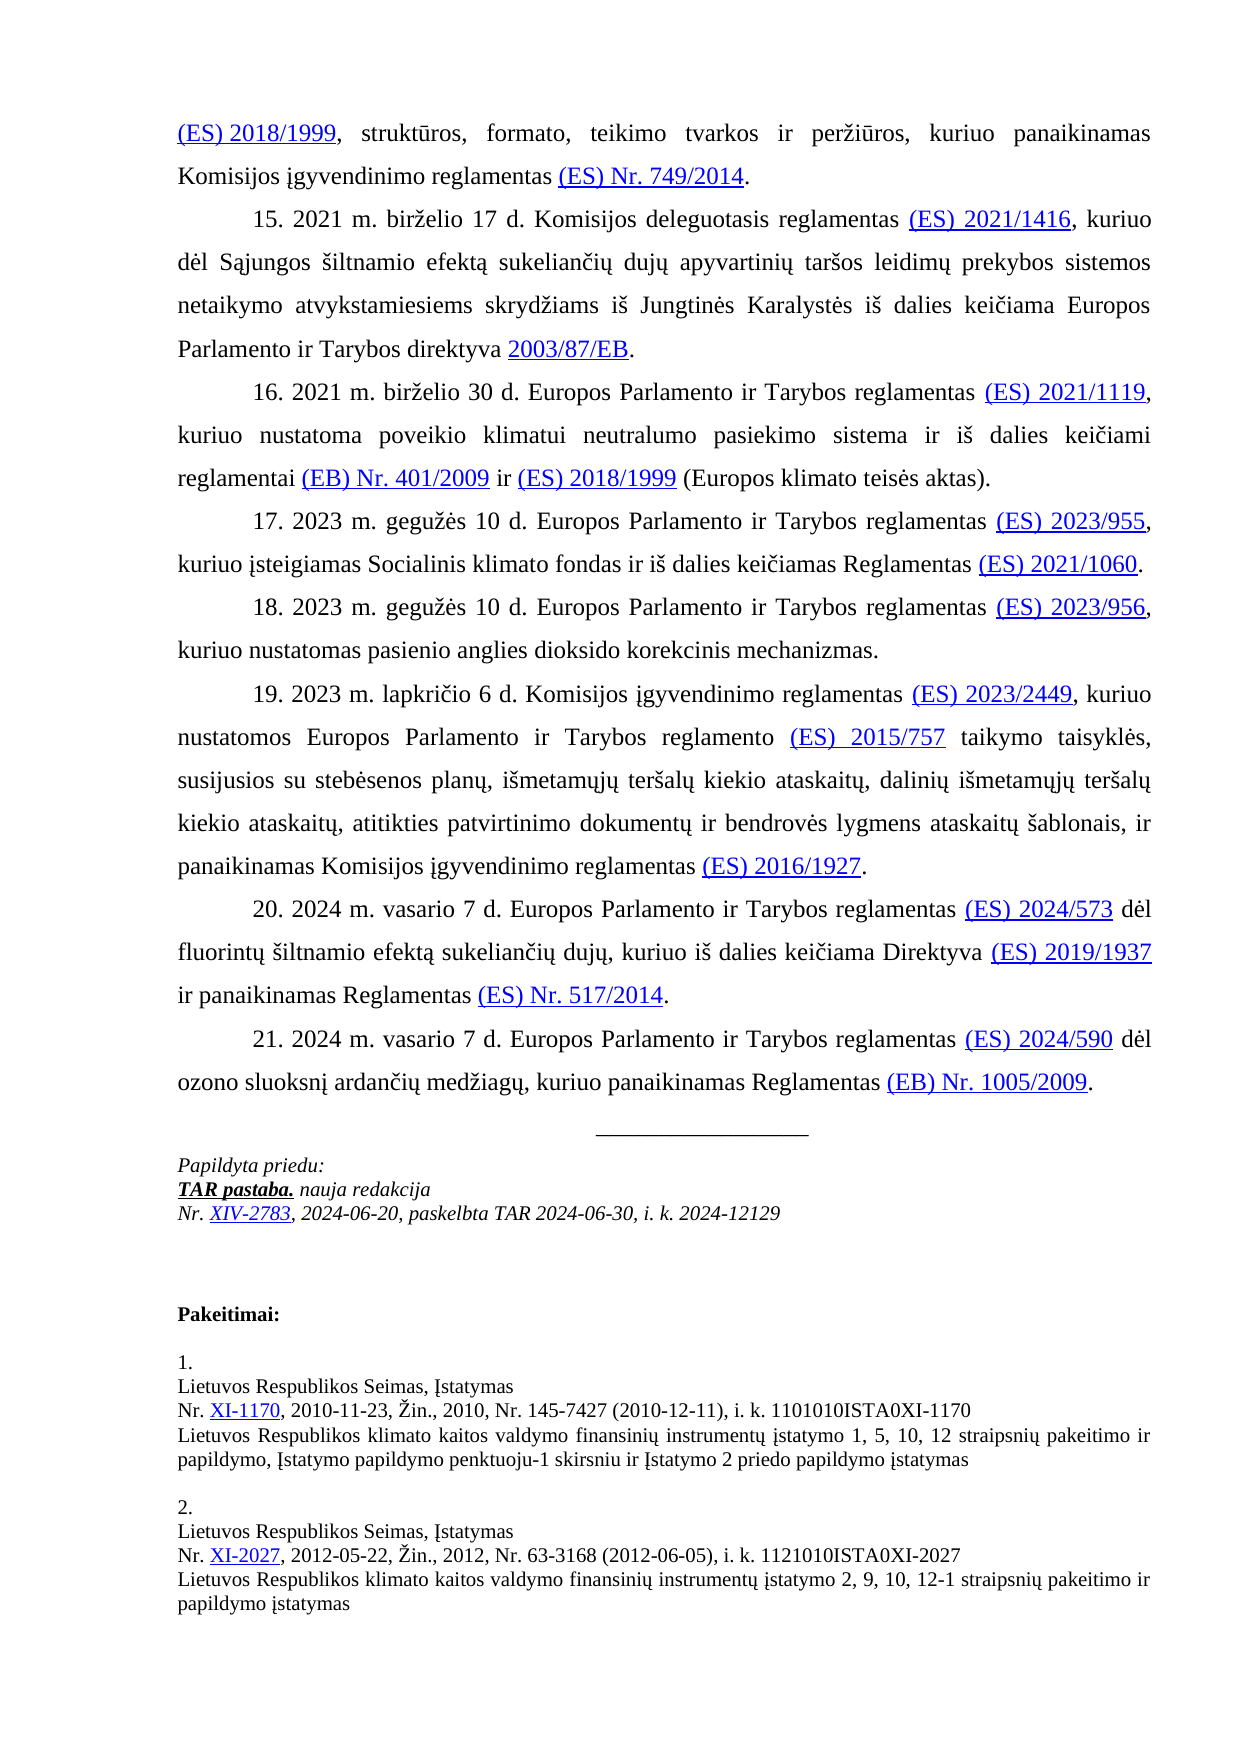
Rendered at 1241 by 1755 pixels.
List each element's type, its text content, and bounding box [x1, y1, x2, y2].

text 2. [177, 1495, 1152, 1519]
text 16. 2021 m. birželio 30 d. Europos Parlamento ir Tarybos reglamentas (ES) 2021/1119, kuriuo nustatoma poveikio klimatui neutralumo pasiekimo sistema ir iš dalies keičiami reglamentai (EB) Nr. 401/2009 ir (ES) 2018/1999 (Europos klimato teisės aktas). [177, 377, 1152, 492]
text Lietuvos Respublikos Seimas, Įstatymas [177, 1374, 1152, 1398]
text 20. 2024 m. vasario 7 d. Europos Parlamento ir Tarybos reglamentas (ES) 2024/573 dėl fluorintų šiltnamio efektą sukeliančių dujų, kuriuo iš dalies keičiama Direktyva (ES) 2019/1937 ir panaikinamas Reglamentas (ES) Nr. 517/2014. [177, 894, 1152, 1009]
text 21. 2024 m. vasario 7 d. Europos Parlamento ir Tarybos reglamentas (ES) 2024/590 dėl ozono sluoksnį ardančių medžiagų, kuriuo panaikinamas Reglamentas (EB) Nr. 1005/2009. [177, 1024, 1152, 1096]
text Nr. XI-2027, 2012-05-22, Žin., 2012, Nr. 63-3168 (2012-06-05), i. k. 1121010ISTA0XI-2027 [177, 1543, 1152, 1567]
text Pakeitimai: [177, 1302, 1152, 1326]
text TAR pastaba. nauja redakcija [177, 1177, 1152, 1201]
text 1. [177, 1350, 1152, 1374]
text Papildyta priedu: [177, 1153, 1152, 1177]
text Nr. XI-1170, 2010-11-23, Žin., 2010, Nr. 145-7427 (2010-12-11), i. k. 1101010ISTA0XI-1170 [177, 1398, 1152, 1422]
text 15. 2021 m. birželio 17 d. Komisijos deleguotasis reglamentas (ES) 2021/1416, kuriuo dėl Sąjungos šiltnamio efektą sukeliančių dujų apyvartinių taršos leidimų prekybos sistemos netaikymo atvykstamiesiems skrydžiams iš Jungtinės Karalystės iš dalies keičiama Europos Parlamento ir Tarybos direktyva 2003/87/EB. [177, 204, 1152, 362]
text 19. 2023 m. lapkričio 6 d. Komisijos įgyvendinimo reglamentas (ES) 2023/2449, kuriuo nustatomos Europos Parlamento ir Tarybos reglamento (ES) 2015/757 taikymo taisyklės, susijusios su stebėsenos planų, išmetamųjų teršalų kiekio ataskaitų, dalinių išmetamųjų teršalų kiekio ataskaitų, atitikties patvirtinimo dokumentų ir bendrovės lygmens ataskaitų šablonais, ir panaikinamas Komisijos įgyvendinimo reglamentas (ES) 2016/1927. [177, 679, 1152, 880]
text (ES) 2018/1999, struktūros, formato, teikimo tvarkos ir peržiūros, kuriuo panaikinamas Komisijos įgyvendinimo reglamentas (ES) Nr. 749/2014. [177, 118, 1152, 190]
text 18. 2023 m. gegužės 10 d. Europos Parlamento ir Tarybos reglamentas (ES) 2023/956, kuriuo nustatomas pasienio anglies dioksido korekcinis mechanizmas. [177, 592, 1152, 664]
text Lietuvos Respublikos klimato kaitos valdymo finansinių instrumentų įstatymo 1, 5, 10, 12 straipsnių pakeitimo ir papildymo, Įstatymo papildymo penktuoju-1 skirsniu ir Įstatymo 2 priedo papildymo įstatymas [177, 1422, 1152, 1471]
text Lietuvos Respublikos Seimas, Įstatymas [177, 1519, 1152, 1543]
text _________________ [177, 1110, 1152, 1139]
text Nr. XIV-2783, 2024-06-20, paskelbta TAR 2024-06-30, i. k. 2024-12129 [177, 1201, 1152, 1225]
text Lietuvos Respublikos klimato kaitos valdymo finansinių instrumentų įstatymo 2, 9, 10, 12-1 straipsnių pakeitimo ir papildymo įstatymas [177, 1567, 1152, 1615]
text 17. 2023 m. gegužės 10 d. Europos Parlamento ir Tarybos reglamentas (ES) 2023/955, kuriuo įsteigiamas Socialinis klimato fondas ir iš dalies keičiamas Reglamentas (ES) 2021/1060. [177, 506, 1152, 578]
